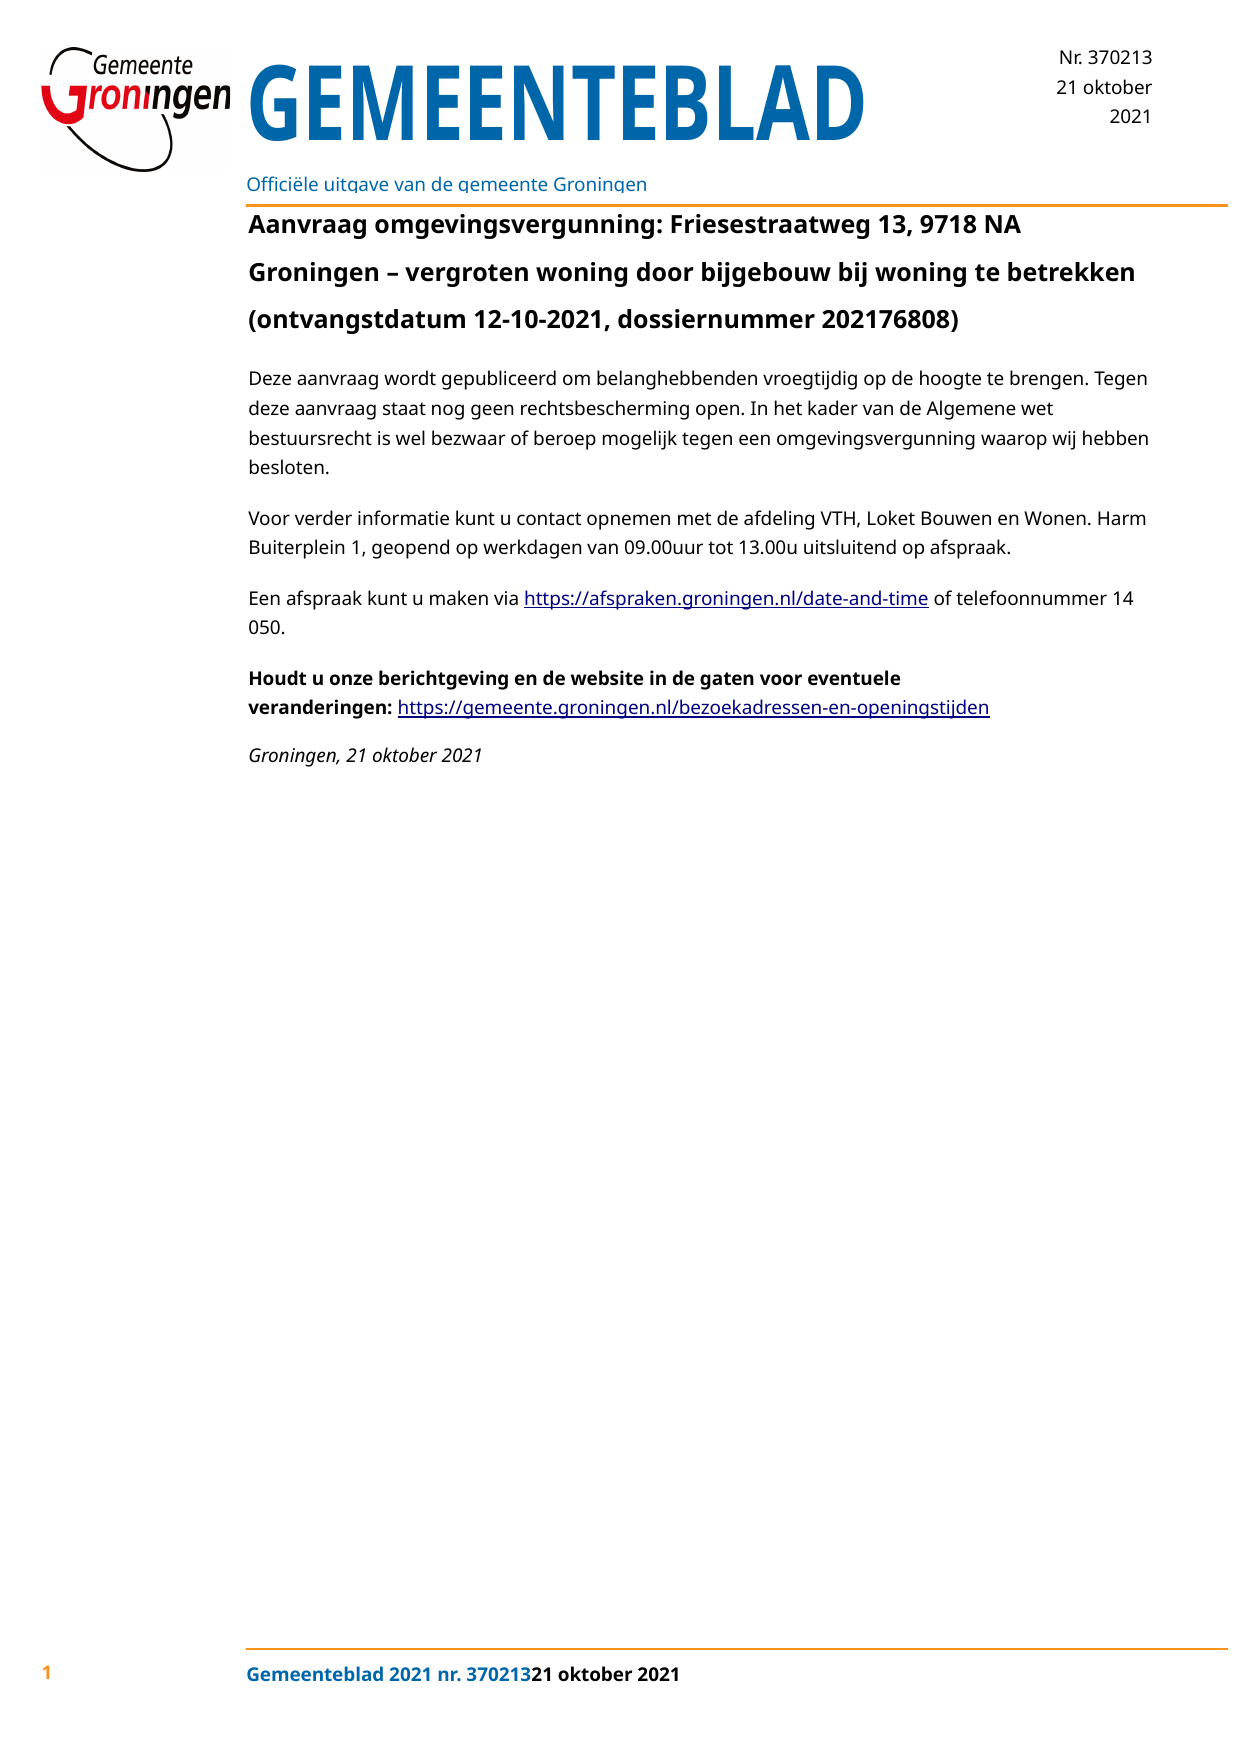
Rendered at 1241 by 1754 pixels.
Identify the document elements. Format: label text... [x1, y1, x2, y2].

text Aanvraag omgevingsvergunning: Friesestraatweg 13, 9718 NA Groningen – vergroten woning door bijgebouw bij woning te betrekken (ontvangstdatum 12-10-2021, dossiernummer 202176808) [248, 207, 1152, 336]
picture [41, 47, 231, 172]
text Houdt u onze berichtgeving en de website in de gaten voor eventuele veranderingen: https://gemeente.groningen.nl/bezoekadressen-en-openingstijden [248, 665, 1152, 720]
text Voor verder informatie kunt u contact opnemen met de afdeling VTH, Loket Bouwen en Wonen. Harm Buiterplein 1, geopend op werkdagen van 09.00uur tot 13.00u uitsluitend op afspraak. [248, 505, 1152, 560]
text Een afspraak kunt u maken via https://afspraken.groningen.nl/date-and-time of telefoonnummer 14 050. [248, 585, 1152, 640]
text Deze aanvraag wordt gepubliceerd om belanghebbenden vroegtijdig op de hoogte te brengen. Tegen deze aanvraag staat nog geen rechtsbescherming open. In het kader van de Algemene wet bestuursrecht is wel bezwaar of beroep mogelijk tegen een omgevingsvergunning waarop wij hebben besloten. [248, 366, 1152, 480]
text Groningen, 21 oktober 2021 [248, 742, 1152, 768]
